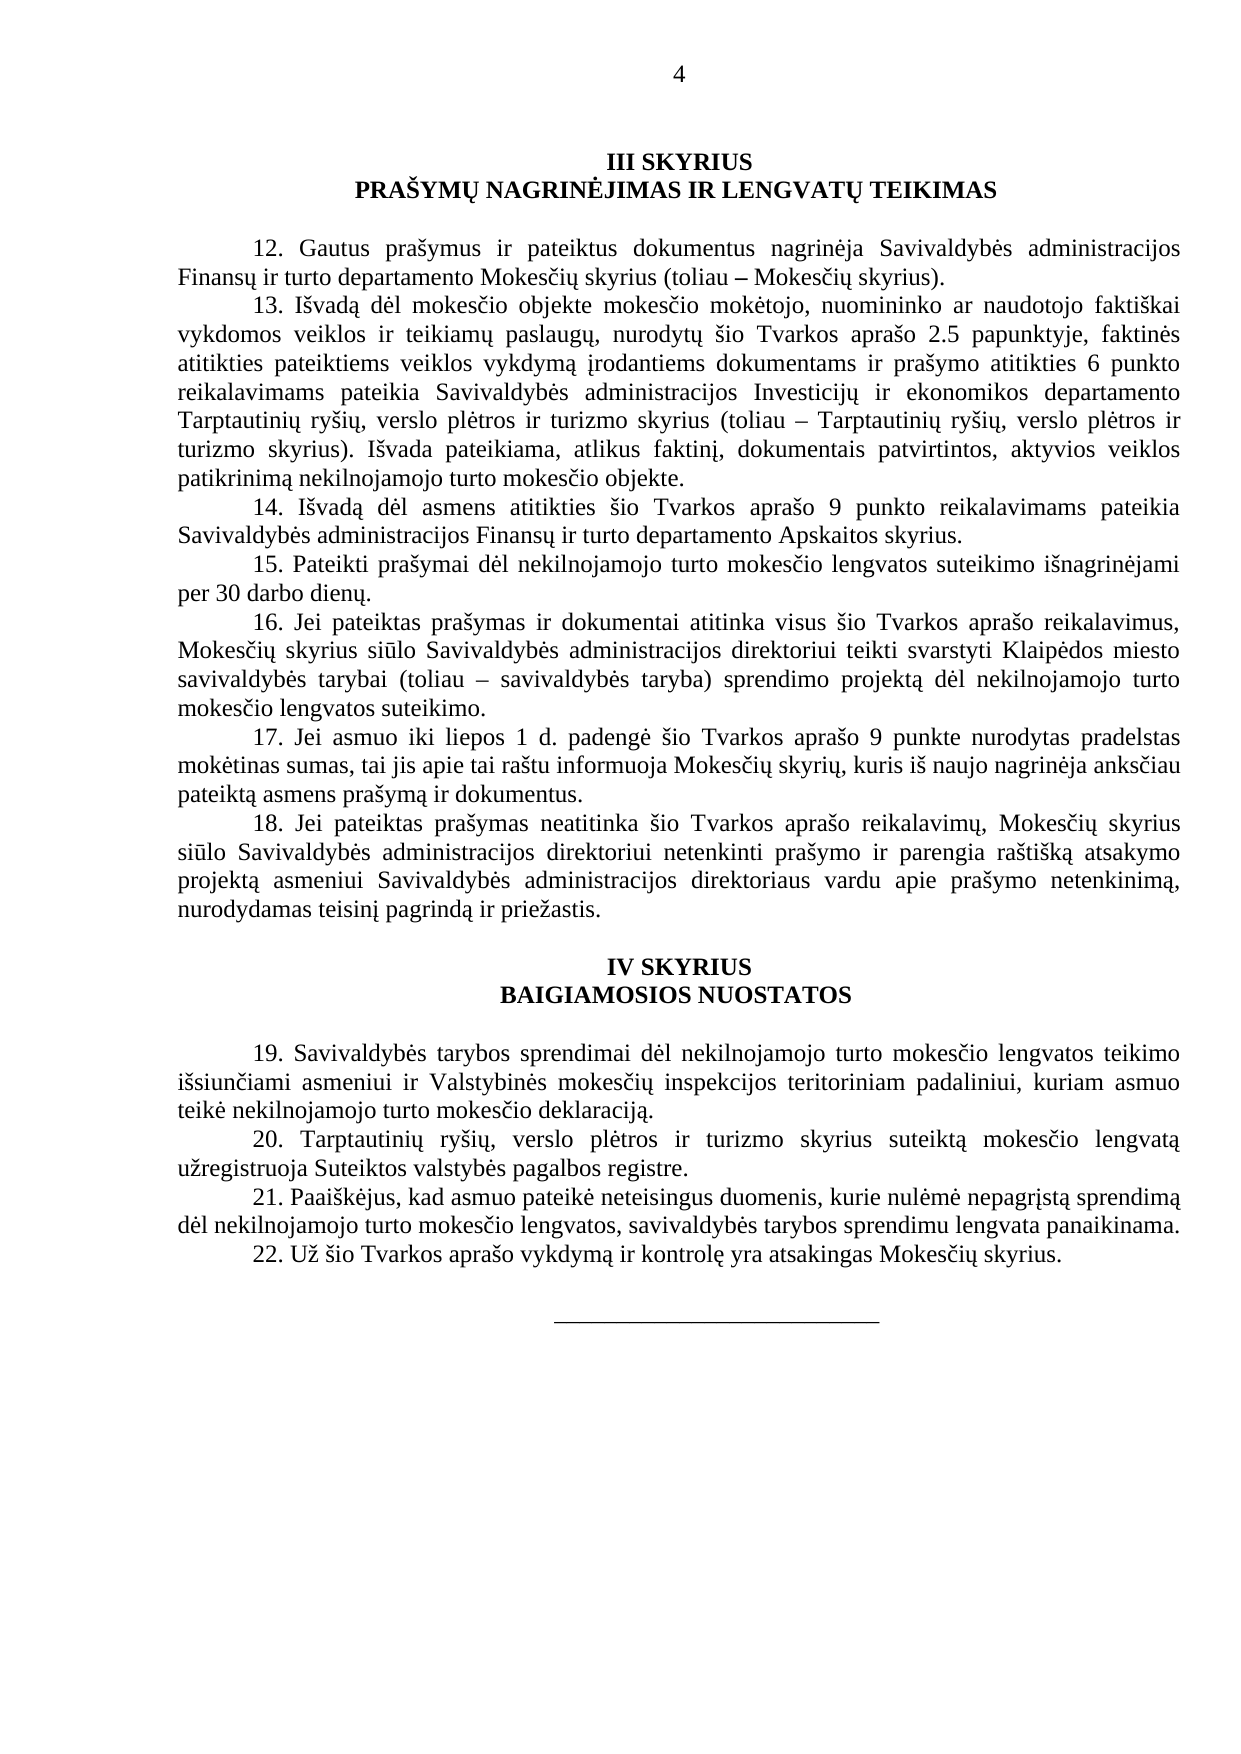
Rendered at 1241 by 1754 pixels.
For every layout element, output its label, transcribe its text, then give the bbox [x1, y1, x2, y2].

text 22. Už šio Tvarkos aprašo vykdymą ir kontrolę yra atsakingas Mokesčių skyrius. [177, 1239, 1181, 1268]
text __________________________ [177, 1297, 1181, 1326]
text 20. Tarptautinių ryšių, verslo plėtros ir turizmo skyrius suteiktą mokesčio lengvatą užregistruoja Suteiktos valstybės pagalbos registre. [177, 1124, 1181, 1182]
text 17. Jei asmuo iki liepos 1 d. padengė šio Tvarkos aprašo 9 punkte nurodytas pradelstas mokėtinas sumas, tai jis apie tai raštu informuoja Mokesčių skyrių, kuris iš naujo nagrinėja anksčiau pateiktą asmens prašymą ir dokumentus. [177, 722, 1181, 808]
text BAIGIAMOSIOS NUOSTATOS [177, 981, 1181, 1009]
text 15. Pateikti prašymai dėl nekilnojamojo turto mokesčio lengvatos suteikimo išnagrinėjami per 30 darbo dienų. [177, 549, 1181, 607]
text III SKYRIUS [177, 147, 1181, 176]
text 16. Jei pateiktas prašymas ir dokumentai atitinka visus šio Tvarkos aprašo reikalavimus, Mokesčių skyrius siūlo Savivaldybės administracijos direktoriui teikti svarstyti Klaipėdos miesto savivaldybės tarybai (toliau – savivaldybės taryba) sprendimo projektą dėl nekilnojamojo turto mokesčio lengvatos suteikimo. [177, 607, 1181, 722]
text PRAŠYMŲ NAGRINĖJIMAS IR LENGVATŲ TEIKIMAS [177, 176, 1181, 204]
text 12. Gautus prašymus ir pateiktus dokumentus nagrinėja Savivaldybės administracijos Finansų ir turto departamento Mokesčių skyrius (toliau – Mokesčių skyrius). [177, 233, 1181, 291]
text IV SKYRIUS [177, 952, 1181, 981]
text 14. Išvadą dėl asmens atitikties šio Tvarkos aprašo 9 punkto reikalavimams pateikia Savivaldybės administracijos Finansų ir turto departamento Apskaitos skyrius. [177, 492, 1181, 549]
text 19. Savivaldybės tarybos sprendimai dėl nekilnojamojo turto mokesčio lengvatos teikimo išsiunčiami asmeniui ir Valstybinės mokesčių inspekcijos teritoriniam padaliniui, kuriam asmuo teikė nekilnojamojo turto mokesčio deklaraciją. [177, 1038, 1181, 1124]
text 21. Paaiškėjus, kad asmuo pateikė neteisingus duomenis, kurie nulėmė nepagrįstą sprendimą dėl nekilnojamojo turto mokesčio lengvatos, savivaldybės tarybos sprendimu lengvata panaikinama. [177, 1182, 1181, 1239]
text 18. Jei pateiktas prašymas neatitinka šio Tvarkos aprašo reikalavimų, Mokesčių skyrius siūlo Savivaldybės administracijos direktoriui netenkinti prašymo ir parengia raštišką atsakymo projektą asmeniui Savivaldybės administracijos direktoriaus vardu apie prašymo netenkinimą, nurodydamas teisinį pagrindą ir priežastis. [177, 808, 1181, 923]
text 13. Išvadą dėl mokesčio objekte mokesčio mokėtojo, nuomininko ar naudotojo faktiškai vykdomos veiklos ir teikiamų paslaugų, nurodytų šio Tvarkos aprašo 2.5 papunktyje, faktinės atitikties pateiktiems veiklos vykdymą įrodantiems dokumentams ir prašymo atitikties 6 punkto reikalavimams pateikia Savivaldybės administracijos Investicijų ir ekonomikos departamento Tarptautinių ryšių, verslo plėtros ir turizmo skyrius (toliau – Tarptautinių ryšių, verslo plėtros ir turizmo skyrius). Išvada pateikiama, atlikus faktinį, dokumentais patvirtintos, aktyvios veiklos patikrinimą nekilnojamojo turto mokesčio objekte. [177, 291, 1181, 492]
